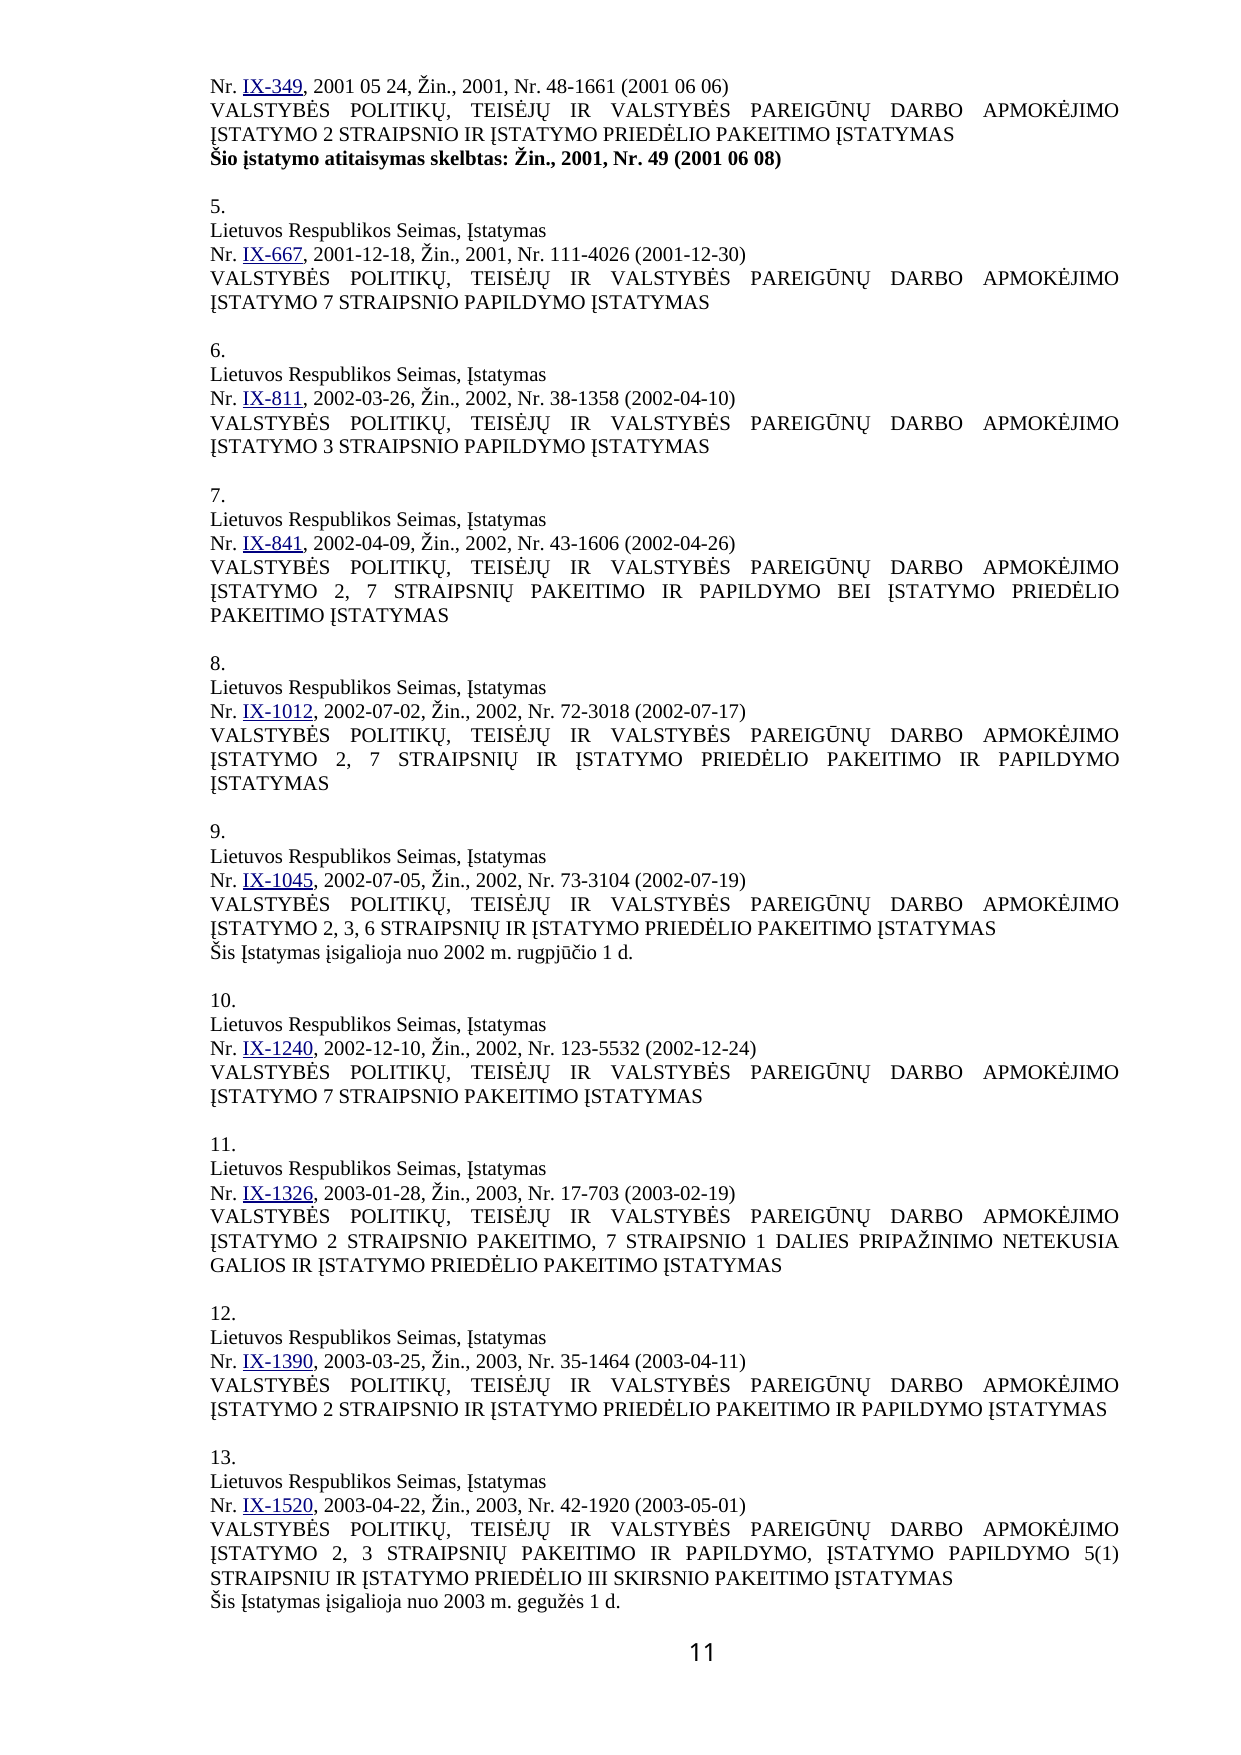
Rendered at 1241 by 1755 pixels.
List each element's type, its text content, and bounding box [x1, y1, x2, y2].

text Lietuvos Respublikos Seimas, Įstatymas [210, 843, 1120, 868]
text VALSTYBĖS POLITIKŲ, TEISĖJŲ IR VALSTYBĖS PAREIGŪNŲ DARBO APMOKĖJIMO ĮSTATYMO 7 STRAIPSNIO PAPILDYMO ĮSTATYMAS [210, 266, 1120, 314]
text Nr. IX-841, 2002-04-09, Žin., 2002, Nr. 43-1606 (2002-04-26) [210, 531, 1120, 555]
text VALSTYBĖS POLITIKŲ, TEISĖJŲ IR VALSTYBĖS PAREIGŪNŲ DARBO APMOKĖJIMO ĮSTATYMO 2, 7 STRAIPSNIŲ PAKEITIMO IR PAPILDYMO BEI ĮSTATYMO PRIEDĖLIO PAKEITIMO ĮSTATYMAS [210, 555, 1120, 627]
text 11. [210, 1132, 1120, 1156]
text Lietuvos Respublikos Seimas, Įstatymas [210, 507, 1120, 531]
text VALSTYBĖS POLITIKŲ, TEISĖJŲ IR VALSTYBĖS PAREIGŪNŲ DARBO APMOKĖJIMO ĮSTATYMO 2 STRAIPSNIO IR ĮSTATYMO PRIEDĖLIO PAKEITIMO IR PAPILDYMO ĮSTATYMAS [210, 1373, 1120, 1421]
text Lietuvos Respublikos Seimas, Įstatymas [210, 1012, 1120, 1036]
text Nr. IX-1326, 2003-01-28, Žin., 2003, Nr. 17-703 (2003-02-19) [210, 1180, 1120, 1204]
text Nr. IX-1520, 2003-04-22, Žin., 2003, Nr. 42-1920 (2003-05-01) [210, 1493, 1120, 1517]
text 7. [210, 483, 1120, 507]
text VALSTYBĖS POLITIKŲ, TEISĖJŲ IR VALSTYBĖS PAREIGŪNŲ DARBO APMOKĖJIMO ĮSTATYMO 3 STRAIPSNIO PAPILDYMO ĮSTATYMAS [210, 410, 1120, 458]
text Nr. IX-349, 2001 05 24, Žin., 2001, Nr. 48-1661 (2001 06 06) [210, 73, 1120, 98]
text Nr. IX-1240, 2002-12-10, Žin., 2002, Nr. 123-5532 (2002-12-24) [210, 1036, 1120, 1060]
text Nr. IX-667, 2001-12-18, Žin., 2001, Nr. 111-4026 (2001-12-30) [210, 242, 1120, 266]
text 13. [210, 1445, 1120, 1469]
text 9. [210, 819, 1120, 843]
text Nr. IX-811, 2002-03-26, Žin., 2002, Nr. 38-1358 (2002-04-10) [210, 386, 1120, 410]
text VALSTYBĖS POLITIKŲ, TEISĖJŲ IR VALSTYBĖS PAREIGŪNŲ DARBO APMOKĖJIMO ĮSTATYMO 2, 3 STRAIPSNIŲ PAKEITIMO IR PAPILDYMO, ĮSTATYMO PAPILDYMO 5(1) STRAIPSNIU IR ĮSTATYMO PRIEDĖLIO III SKIRSNIO PAKEITIMO ĮSTATYMAS [210, 1517, 1120, 1589]
text Nr. IX-1012, 2002-07-02, Žin., 2002, Nr. 72-3018 (2002-07-17) [210, 699, 1120, 723]
text 5. [210, 194, 1120, 218]
text Lietuvos Respublikos Seimas, Įstatymas [210, 1325, 1120, 1349]
text 8. [210, 651, 1120, 675]
text VALSTYBĖS POLITIKŲ, TEISĖJŲ IR VALSTYBĖS PAREIGŪNŲ DARBO APMOKĖJIMO ĮSTATYMO 2, 7 STRAIPSNIŲ IR ĮSTATYMO PRIEDĖLIO PAKEITIMO IR PAPILDYMO ĮSTATYMAS [210, 723, 1120, 795]
text 12. [210, 1301, 1120, 1325]
text Lietuvos Respublikos Seimas, Įstatymas [210, 675, 1120, 699]
text VALSTYBĖS POLITIKŲ, TEISĖJŲ IR VALSTYBĖS PAREIGŪNŲ DARBO APMOKĖJIMO ĮSTATYMO 7 STRAIPSNIO PAKEITIMO ĮSTATYMAS [210, 1060, 1120, 1108]
text VALSTYBĖS POLITIKŲ, TEISĖJŲ IR VALSTYBĖS PAREIGŪNŲ DARBO APMOKĖJIMO ĮSTATYMO 2, 3, 6 STRAIPSNIŲ IR ĮSTATYMO PRIEDĖLIO PAKEITIMO ĮSTATYMAS [210, 892, 1120, 940]
text Lietuvos Respublikos Seimas, Įstatymas [210, 362, 1120, 386]
text Šis Įstatymas įsigalioja nuo 2003 m. gegužės 1 d. [210, 1589, 1120, 1613]
text 6. [210, 338, 1120, 362]
text Lietuvos Respublikos Seimas, Įstatymas [210, 218, 1120, 242]
text 10. [210, 988, 1120, 1012]
text Nr. IX-1390, 2003-03-25, Žin., 2003, Nr. 35-1464 (2003-04-11) [210, 1349, 1120, 1373]
text Šio įstatymo atitaisymas skelbtas: Žin., 2001, Nr. 49 (2001 06 08) [210, 146, 1120, 170]
text Lietuvos Respublikos Seimas, Įstatymas [210, 1469, 1120, 1493]
text VALSTYBĖS POLITIKŲ, TEISĖJŲ IR VALSTYBĖS PAREIGŪNŲ DARBO APMOKĖJIMO ĮSTATYMO 2 STRAIPSNIO PAKEITIMO, 7 STRAIPSNIO 1 DALIES PRIPAŽINIMO NETEKUSIA GALIOS IR ĮSTATYMO PRIEDĖLIO PAKEITIMO ĮSTATYMAS [210, 1204, 1120, 1277]
text VALSTYBĖS POLITIKŲ, TEISĖJŲ IR VALSTYBĖS PAREIGŪNŲ DARBO APMOKĖJIMO ĮSTATYMO 2 STRAIPSNIO IR ĮSTATYMO PRIEDĖLIO PAKEITIMO ĮSTATYMAS [210, 98, 1120, 146]
text Lietuvos Respublikos Seimas, Įstatymas [210, 1156, 1120, 1180]
text Šis Įstatymas įsigalioja nuo 2002 m. rugpjūčio 1 d. [210, 940, 1120, 964]
text Nr. IX-1045, 2002-07-05, Žin., 2002, Nr. 73-3104 (2002-07-19) [210, 868, 1120, 892]
